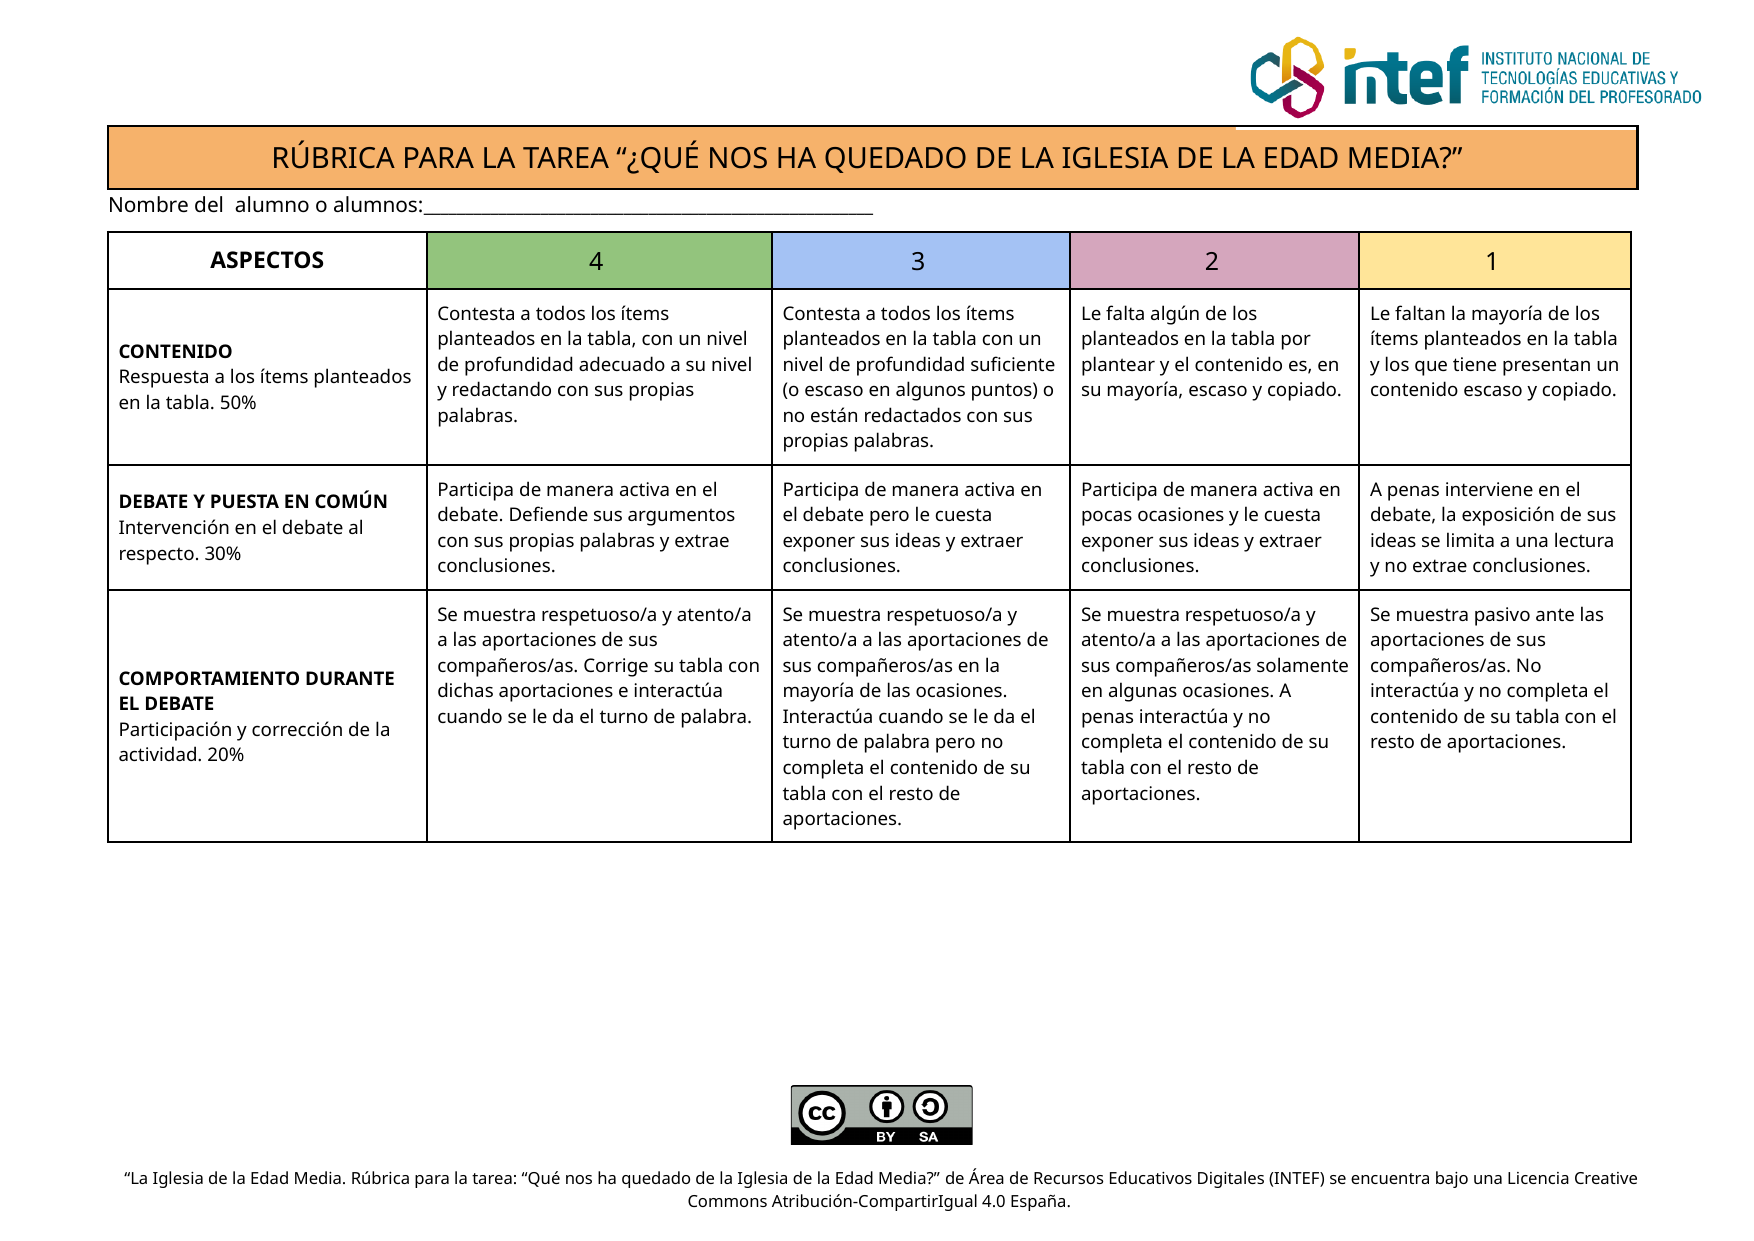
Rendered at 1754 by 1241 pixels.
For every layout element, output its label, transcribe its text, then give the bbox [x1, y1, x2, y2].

table_header ASPECTOS [109, 233, 426, 288]
table_cell A penas interviene en el debate, la exposición de sus ideas se limita a una lectura y no extrae conclusiones. [1360, 466, 1630, 589]
table_cell Contesta a todos los ítems planteados en la tabla con un nivel de profundidad suficiente (o escaso en algunos puntos) o no están redactados con sus propias palabras. [773, 290, 1069, 464]
table_cell Se muestra pasivo ante las aportaciones de sus compañeros/as. No interactúa y no completa el contenido de su tabla con el resto de aportaciones. [1360, 591, 1630, 841]
table_cell Se muestra respetuoso/a y atento/a a las aportaciones de sus compañeros/as. Corrige su tabla con dichas aportaciones e interactúa cuando se le da el turno de palabra. [428, 591, 771, 841]
picture [1235, 24, 1716, 130]
table_cell Se muestra respetuoso/a y atento/a a las aportaciones de sus compañeros/as en la mayoría de las ocasiones. Interactúa cuando se le da el turno de palabra pero no completa el contenido de su tabla con el resto de aportaciones. [773, 591, 1069, 841]
table_cell Le falta algún de los planteados en la tabla por plantear y el contenido es, en su mayoría, escaso y copiado. [1071, 290, 1358, 464]
table_header 3 [773, 233, 1069, 288]
table_cell Participa de manera activa en el debate pero le cuesta exponer sus ideas y extraer conclusiones. [773, 466, 1069, 589]
table_cell Contesta a todos los ítems planteados en la tabla, con un nivel de profundidad adecuado a su nivel y redactando con sus propias palabras. [428, 290, 771, 464]
table_cell Participa de manera activa en el debate. Defiende sus argumentos con sus propias palabras y extrae conclusiones. [428, 466, 771, 589]
table_cell DEBATE Y PUESTA EN COMÚN Intervención en el debate al respecto. 30% [109, 466, 426, 589]
text Nombre del alumno o alumnos:______________________________________________________ [108, 190, 1655, 218]
table_header RÚBRICA PARA LA TAREA “¿QUÉ NOS HA QUEDADO DE LA IGLESIA DE LA EDAD MEDIA?” [109, 127, 1636, 188]
table_cell Le faltan la mayoría de los ítems planteados en la tabla y los que tiene presentan un contenido escaso y copiado. [1360, 290, 1630, 464]
table_cell Se muestra respetuoso/a y atento/a a las aportaciones de sus compañeros/as solamente en algunas ocasiones. A penas interactúa y no completa el contenido de su tabla con el resto de aportaciones. [1071, 591, 1358, 841]
table_cell Participa de manera activa en pocas ocasiones y le cuesta exponer sus ideas y extraer conclusiones. [1071, 466, 1358, 589]
table_cell COMPORTAMIENTO DURANTE EL DEBATE Participación y corrección de la actividad. 20% [109, 591, 426, 841]
table_header 4 [428, 233, 771, 288]
table_cell CONTENIDO Respuesta a los ítems planteados en la tabla. 50% [109, 290, 426, 464]
table_header 2 [1071, 233, 1358, 288]
table_header 1 [1360, 233, 1630, 288]
